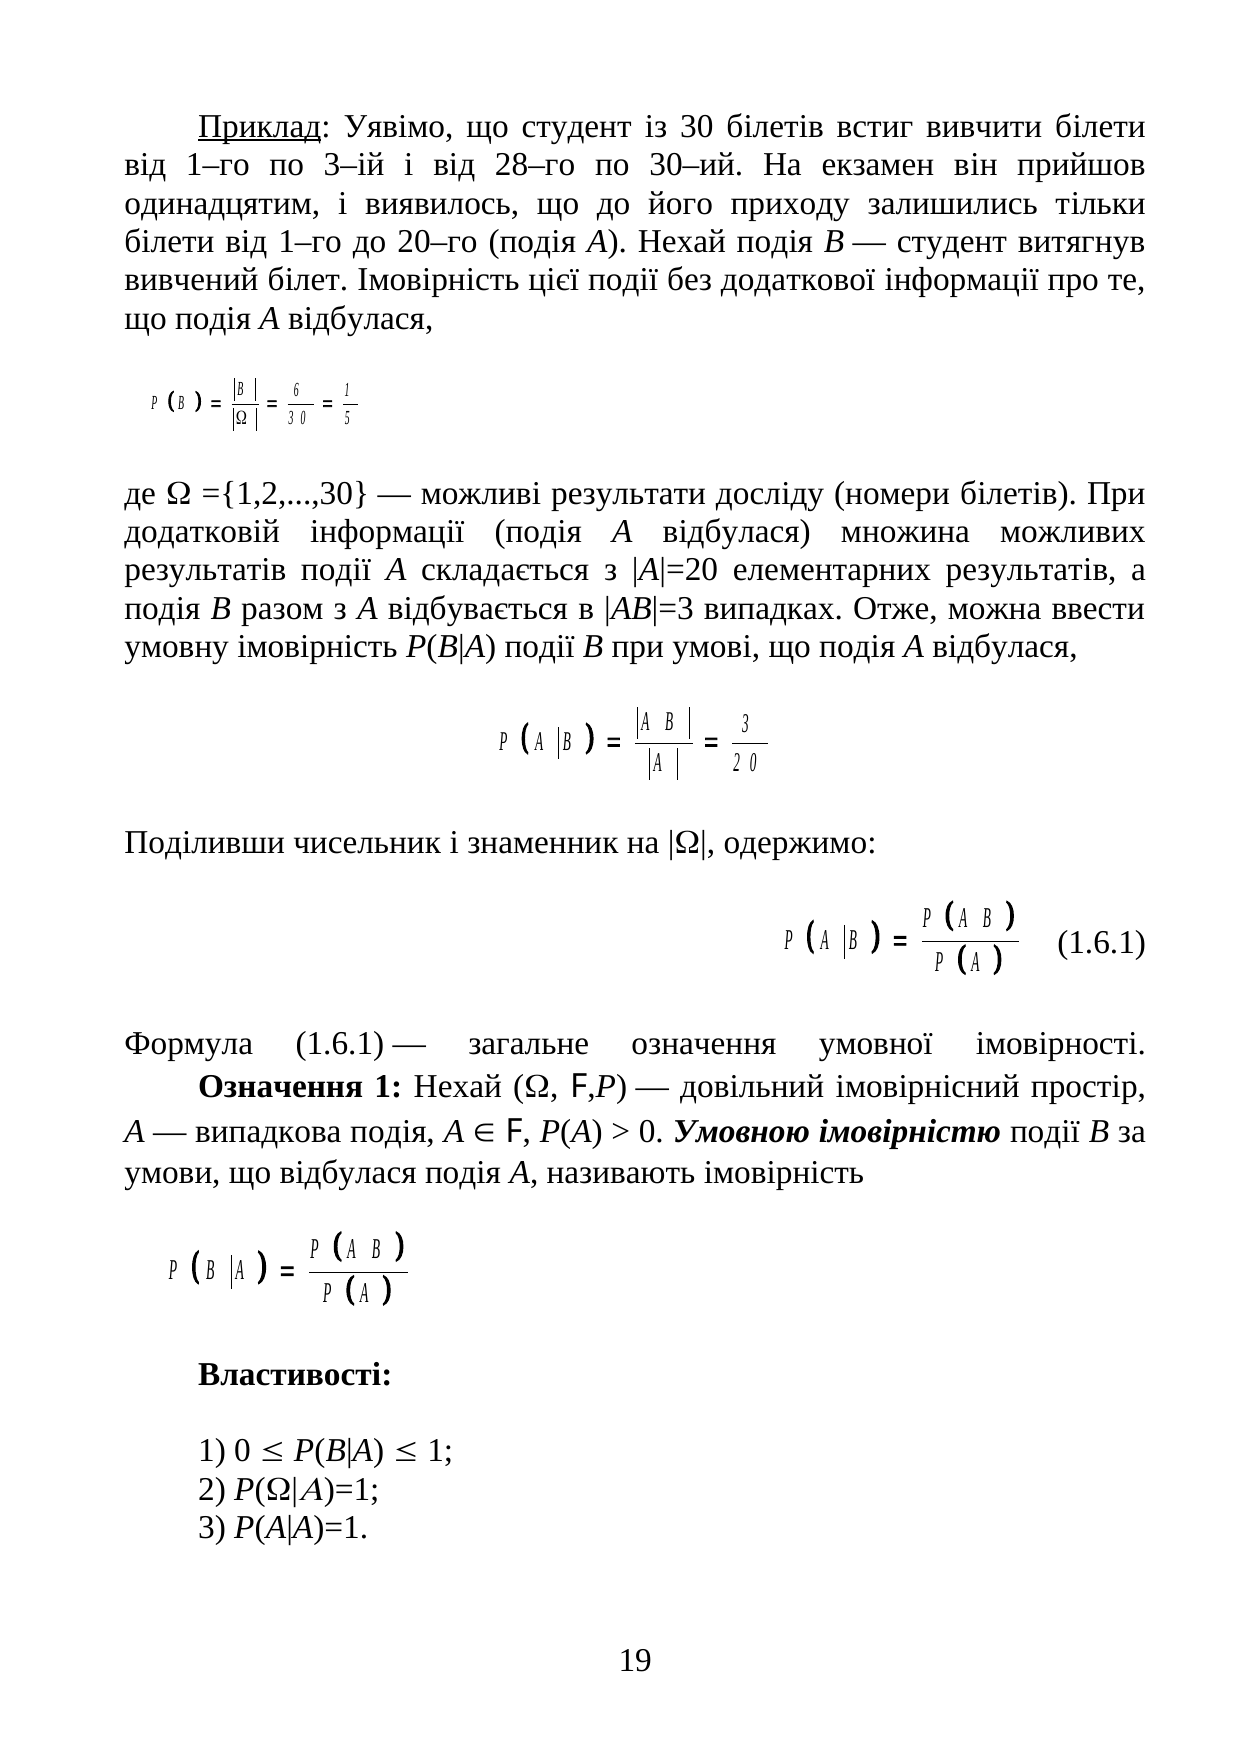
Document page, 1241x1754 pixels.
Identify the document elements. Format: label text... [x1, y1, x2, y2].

text 1) 0  P(B|A)  1; [124, 1431, 1146, 1469]
text Подiливши чисельник i знаменник на ||, одержимо: [124, 822, 1146, 861]
text Властивостi: [124, 1354, 1146, 1392]
text 2) P(|)=1; [124, 1469, 1146, 1507]
text де  ={1,2,...,30} — можливi результати дослiду (номери бiлетiв). При додатковiй iнформацiї (подiя A вiдбулася) множина можливих результатiв подiї A складається з |A|=20 елементарних результатiв, а подiя B разом з A відбувається в |AB|=3 випадках. Отже, можна ввести умовну iмовiрнiсть P(B|A) подiї B при умовi, що подiя A вiдбулася, [124, 473, 1146, 664]
text (1.6.1) [124, 899, 1146, 985]
text Приклад: Уявімо, що студент iз 30 бiлетiв встиг вивчити бiлети вiд 1–го по 3–iй i вiд 28–го по 30–ий. На екзамен вiн прийшов одинадцятим, i виявилось, що до його приходу залишились тiльки бiлети вiд 1–го до 20–го (подiя A). Нехай подiя B — студент витягнув вивчений бiлет. Iмовiрнiсть цiєї подiї без додаткової iнформацiї про те, що подiя A вiдбулася, [124, 106, 1146, 336]
text Формула (1.6.1) — загальне означення умовної iмовiрностi. Означення 1: Нехай (, F,P) — довiльний iмовiрнiсний простiр, A — випадкова подiя, A  F, P(A) > 0. Умовною iмовiрнiстю подiї B за умови, що відбулася подія А, називають iмовiрнiсть [124, 1023, 1146, 1191]
text 3) P(A|A)=1. [124, 1507, 1146, 1546]
